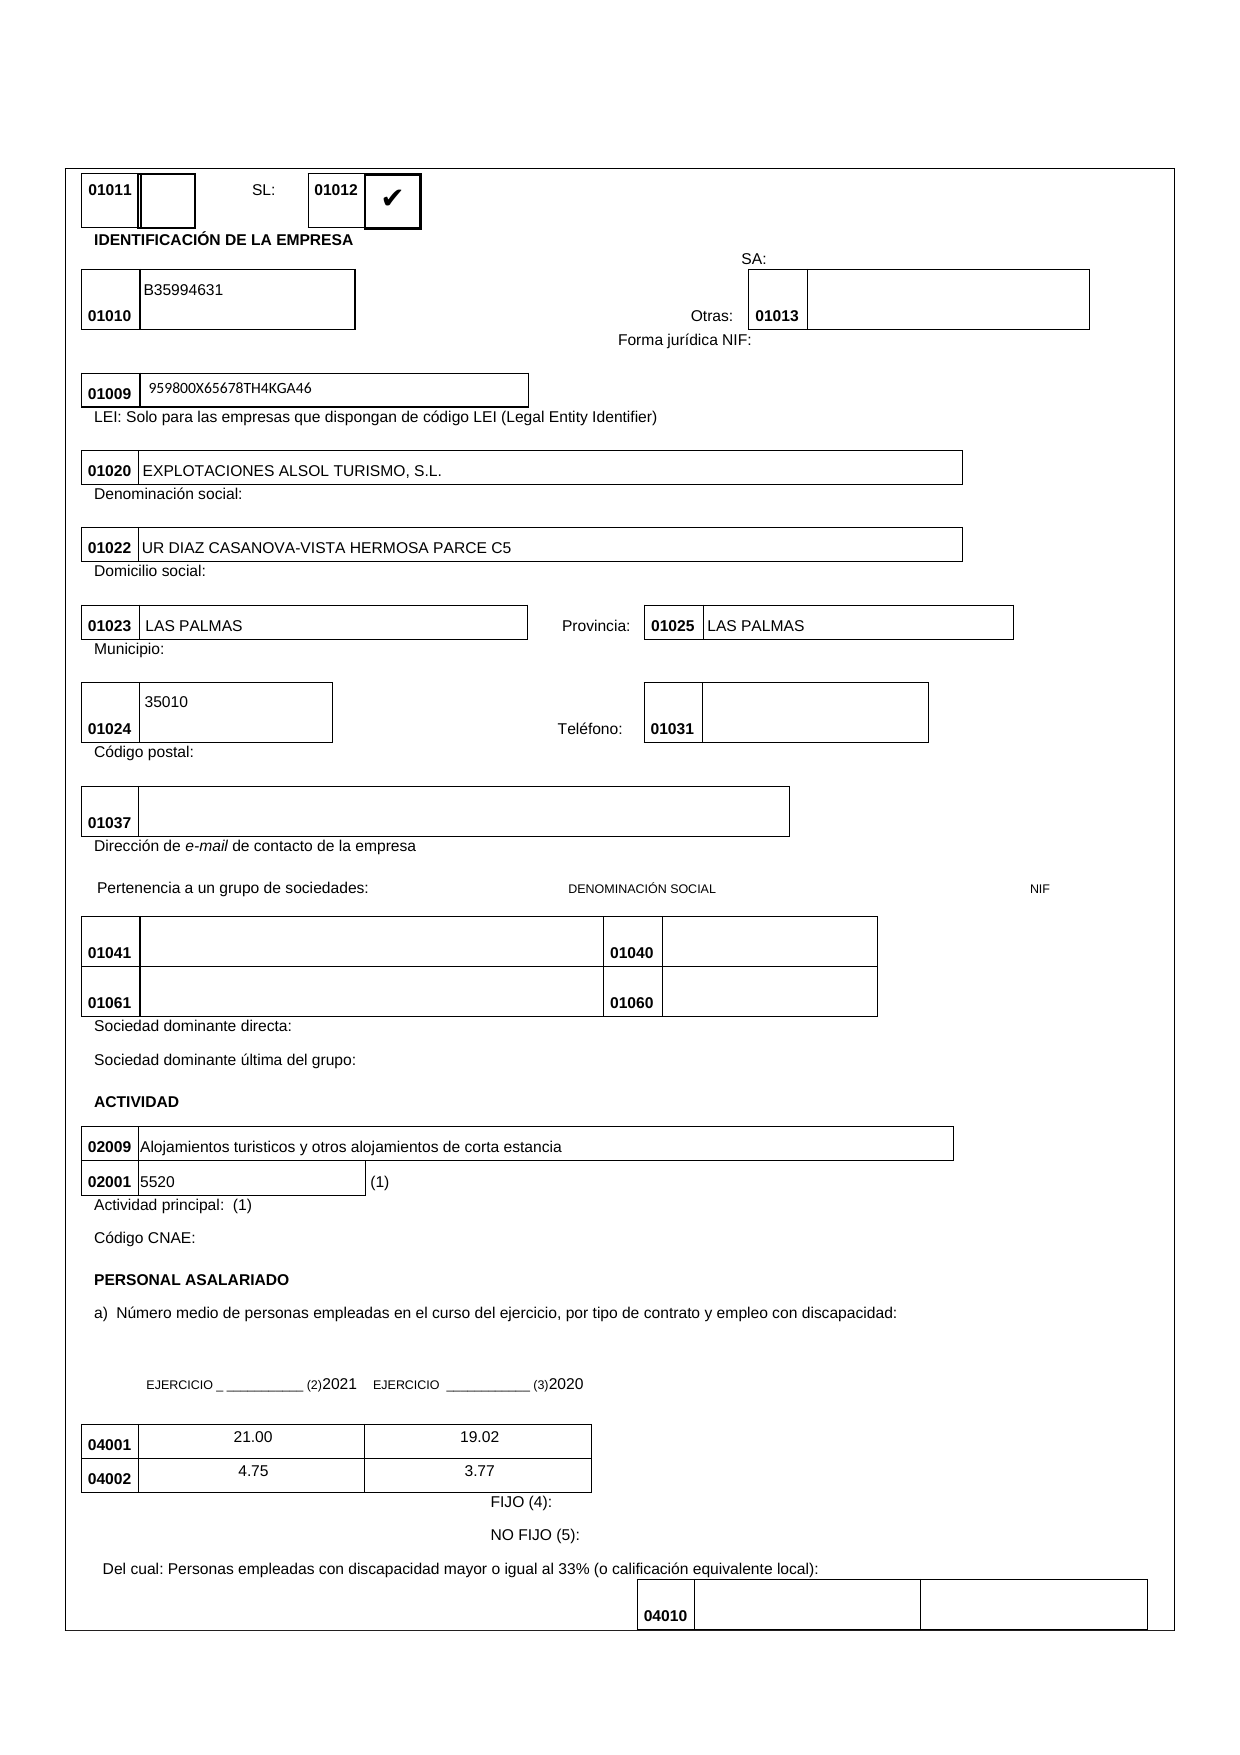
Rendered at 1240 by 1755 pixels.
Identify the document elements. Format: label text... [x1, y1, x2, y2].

table_cell [663, 967, 877, 1016]
table_header [139, 787, 789, 836]
table_header SL: [196, 173, 308, 227]
table_header 01010 [82, 270, 139, 329]
table_header 01023 [82, 606, 139, 638]
table_cell (1) [366, 1161, 954, 1194]
table_cell 04002 [82, 1459, 138, 1492]
table_header [808, 270, 1089, 329]
table_header 01009 [82, 374, 139, 406]
table_header [663, 917, 877, 966]
table_cell 19.02 [365, 1425, 591, 1458]
table_header Alojamientos turisticos y otros alojamientos de corta estancia [139, 1127, 953, 1160]
table_cell 4.75 [139, 1459, 364, 1492]
table_header EJERCICIO ____________ (3)2020 [365, 1372, 591, 1424]
table_header EJERCICIO _ ___________ (2)2021 [138, 1372, 365, 1424]
table_header [695, 1580, 920, 1628]
table_header 959800X65678TH4KGA46 [141, 374, 528, 406]
table_cell 5520 [139, 1161, 365, 1194]
table_header 01020 [82, 451, 138, 484]
table_cell 21.00 [139, 1425, 364, 1458]
table_header 01040 [604, 917, 662, 966]
table_header EXPLOTACIONES ALSOL TURISMO, S.L. [139, 451, 962, 484]
table_header 01022 [82, 528, 138, 561]
table_header [703, 683, 928, 742]
table_header Provincia: [528, 605, 644, 638]
table_header 01013 [749, 270, 807, 329]
table_header 01025 [645, 606, 703, 638]
table_header B35994631 [141, 270, 354, 329]
table_header IDENTIFICACIÓN DE LA EMPRESA SA: Forma jurídica NIF: LEI: Solo para las empresas que dispongan de código LEI (Legal Entity Identifier) Denominación social: Domicilio social: Municipio: Código postal: Dirección de e-mail de contacto de la empresa Pertenencia a un grupo de sociedades: DENOMINACIÓN SOCIAL NIF Sociedad dominante directa: Sociedad dominante última del grupo: ACTIVIDAD Actividad principal: (1) Código CNAE: PERSONAL ASALARIADO Número medio de personas empleadas en el curso del ejercicio, por tipo de contrato y empleo con discapacidad: FIJO (4): NO FIJO (5): Del cual: Personas empleadas con discapacidad mayor o igual al 33% (o calificación equivalente local): Personal asalariado al término del ejercicio, por tipo de contrato y por sexo: EJERCICIO _ ___________ (2)2021 EJERCICIO ____________ (3)2020 FIJO: NO FIJO: PRESENTACIÓN DE CUENTAS EJERCICIO _ ___________ (2)2021 EJERCICIO ____________ (3)2020 AÑO MES DÍA AÑO MES DÍA Fecha de inicio a la que van referidas las cuentas: Fecha de cierre a la que van referidas las cuentas: Número de páginas presentadas al depósito: En caso de no figurar consignadas cifras en alguno de los ejercicios, indique la causa: 01903 [66, 169, 1174, 1629]
table_cell 3.77 [365, 1459, 591, 1492]
table_header 01024 [82, 683, 139, 742]
table_cell 04001 [82, 1425, 138, 1458]
table_header Otras: [356, 269, 748, 329]
table_header [82, 1372, 138, 1424]
table_header [921, 1580, 1147, 1628]
table_header 01037 [82, 787, 138, 836]
table_cell 01061 [82, 967, 139, 1016]
table_header 01031 [645, 683, 702, 742]
table_cell 01060 [604, 967, 662, 1016]
table_header ✔ [366, 176, 419, 227]
table_header 01041 [82, 917, 139, 966]
table_header Teléfono: [333, 682, 644, 742]
table_header [142, 175, 194, 227]
table_header LAS PALMAS [140, 606, 527, 638]
table_header 04010 [638, 1580, 694, 1628]
table_header 35010 [140, 683, 332, 742]
table_header UR DIAZ CASANOVA-VISTA HERMOSA PARCE C5 [139, 528, 962, 561]
table_cell 02001 [82, 1161, 138, 1194]
table_header 01012 [309, 174, 364, 227]
table_header 01011 [82, 174, 137, 227]
table_header [141, 917, 603, 966]
table_cell [141, 967, 603, 1016]
table_header LAS PALMAS [704, 606, 1013, 638]
table_header 02009 [82, 1127, 138, 1160]
